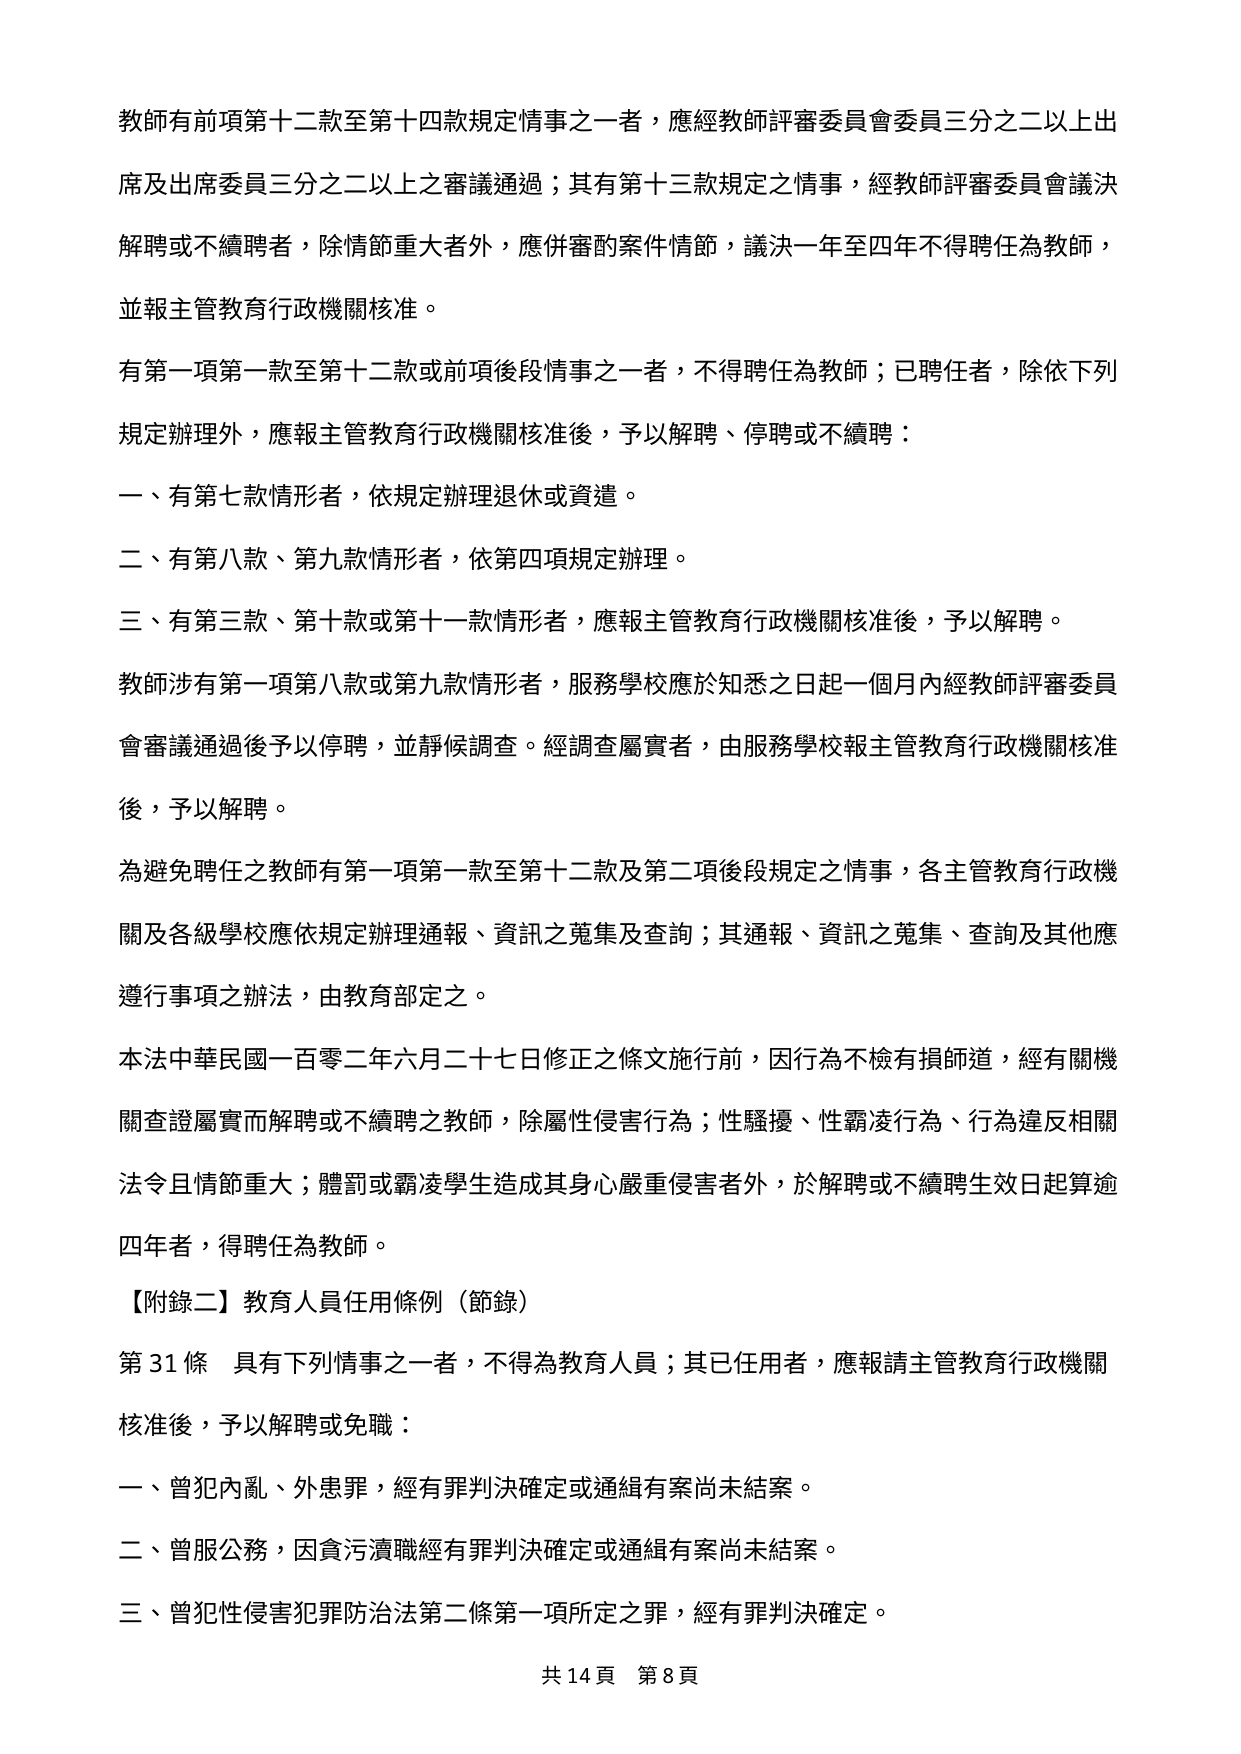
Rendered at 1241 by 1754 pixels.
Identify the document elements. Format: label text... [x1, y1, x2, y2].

text 三、有第三款、第十款或第十一款情形者，應報主管教育行政機關核准後，予以解聘。 [118, 578, 1122, 641]
text 【附錄二】教育人員任用條例（節錄） [118, 1278, 1122, 1320]
text 有第一項第一款至第十二款或前項後段情事之一者，不得聘任為教師；已聘任者，除依下列規定辦理外，應報主管教育行政機關核准後，予以解聘、停聘或不續聘： [118, 328, 1122, 453]
text 教師有前項第十二款至第十四款規定情事之一者，應經教師評審委員會委員三分之二以上出席及出席委員三分之二以上之審議通過；其有第十三款規定之情事，經教師評審委員會議決解聘或不續聘者，除情節重大者外，應併審酌案件情節，議決一年至四年不得聘任為教師，並報主管教育行政機關核准。 [118, 78, 1122, 328]
text 二、有第八款、第九款情形者，依第四項規定辦理。 [118, 516, 1122, 578]
text 教師涉有第一項第八款或第九款情形者，服務學校應於知悉之日起一個月內經教師評審委員會審議通過後予以停聘，並靜候調查。經調查屬實者，由服務學校報主管教育行政機關核准後，予以解聘。 [118, 641, 1122, 828]
text 第31條 具有下列情事之一者，不得為教育人員；其已任用者，應報請主管教育行政機關核准後，予以解聘或免職： [118, 1320, 1122, 1445]
text 二、曾服公務，因貪污瀆職經有罪判決確定或通緝有案尚未結案。 [118, 1507, 1122, 1570]
text 一、有第七款情形者，依規定辦理退休或資遣。 [118, 453, 1122, 516]
text 本法中華民國一百零二年六月二十七日修正之條文施行前，因行為不檢有損師道，經有關機關查證屬實而解聘或不續聘之教師，除屬性侵害行為；性騷擾、性霸凌行為、行為違反相關法令且情節重大；體罰或霸凌學生造成其身心嚴重侵害者外，於解聘或不續聘生效日起算逾四年者，得聘任為教師。 [118, 1016, 1122, 1266]
text 為避免聘任之教師有第一項第一款至第十二款及第二項後段規定之情事，各主管教育行政機關及各級學校應依規定辦理通報、資訊之蒐集及查詢；其通報、資訊之蒐集、查詢及其他應遵行事項之辦法，由教育部定之。 [118, 828, 1122, 1016]
text 三、曾犯性侵害犯罪防治法第二條第一項所定之罪，經有罪判決確定。 [118, 1570, 1122, 1632]
text 一、曾犯內亂、外患罪，經有罪判決確定或通緝有案尚未結案。 [118, 1445, 1122, 1507]
